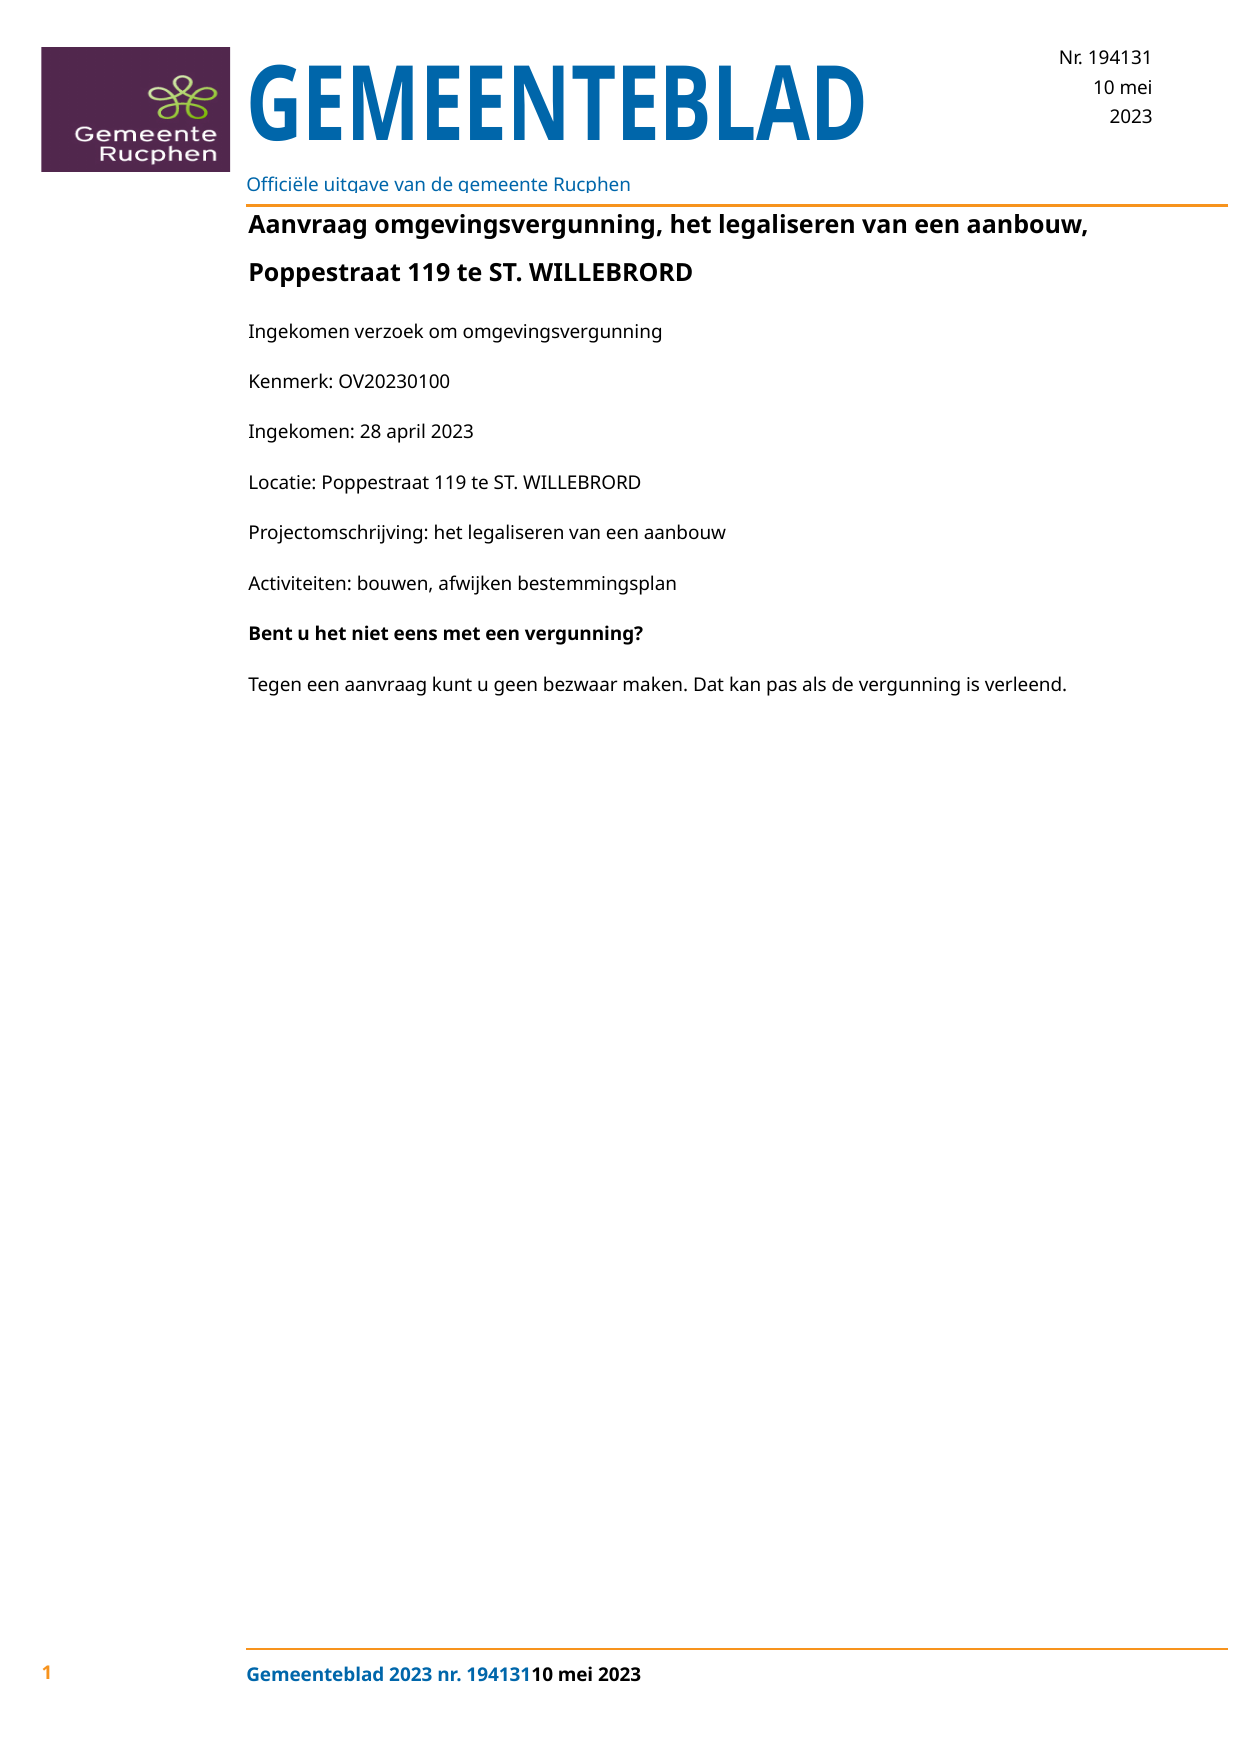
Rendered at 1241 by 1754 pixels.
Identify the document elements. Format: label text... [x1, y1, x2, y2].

text Tegen een aanvraag kunt u geen bezwaar maken. Dat kan pas als de vergunning is verleend. [248, 671, 1152, 697]
text Projectomschrijving: het legaliseren van een aanbouw [248, 519, 1152, 545]
text Ingekomen verzoek om omgevingsvergunning [248, 318, 1152, 344]
text Locatie: Poppestraat 119 te ST. WILLEBRORD [248, 469, 1152, 495]
text Activiteiten: bouwen, afwijken bestemmingsplan [248, 570, 1152, 596]
text Aanvraag omgevingsvergunning, het legaliseren van een aanbouw, Poppestraat 119 te ST. WILLEBRORD [248, 207, 1152, 288]
text Kenmerk: OV20230100 [248, 368, 1152, 394]
text Ingekomen: 28 april 2023 [248, 419, 1152, 444]
text Bent u het niet eens met een vergunning? [248, 620, 1152, 646]
picture [41, 47, 231, 172]
